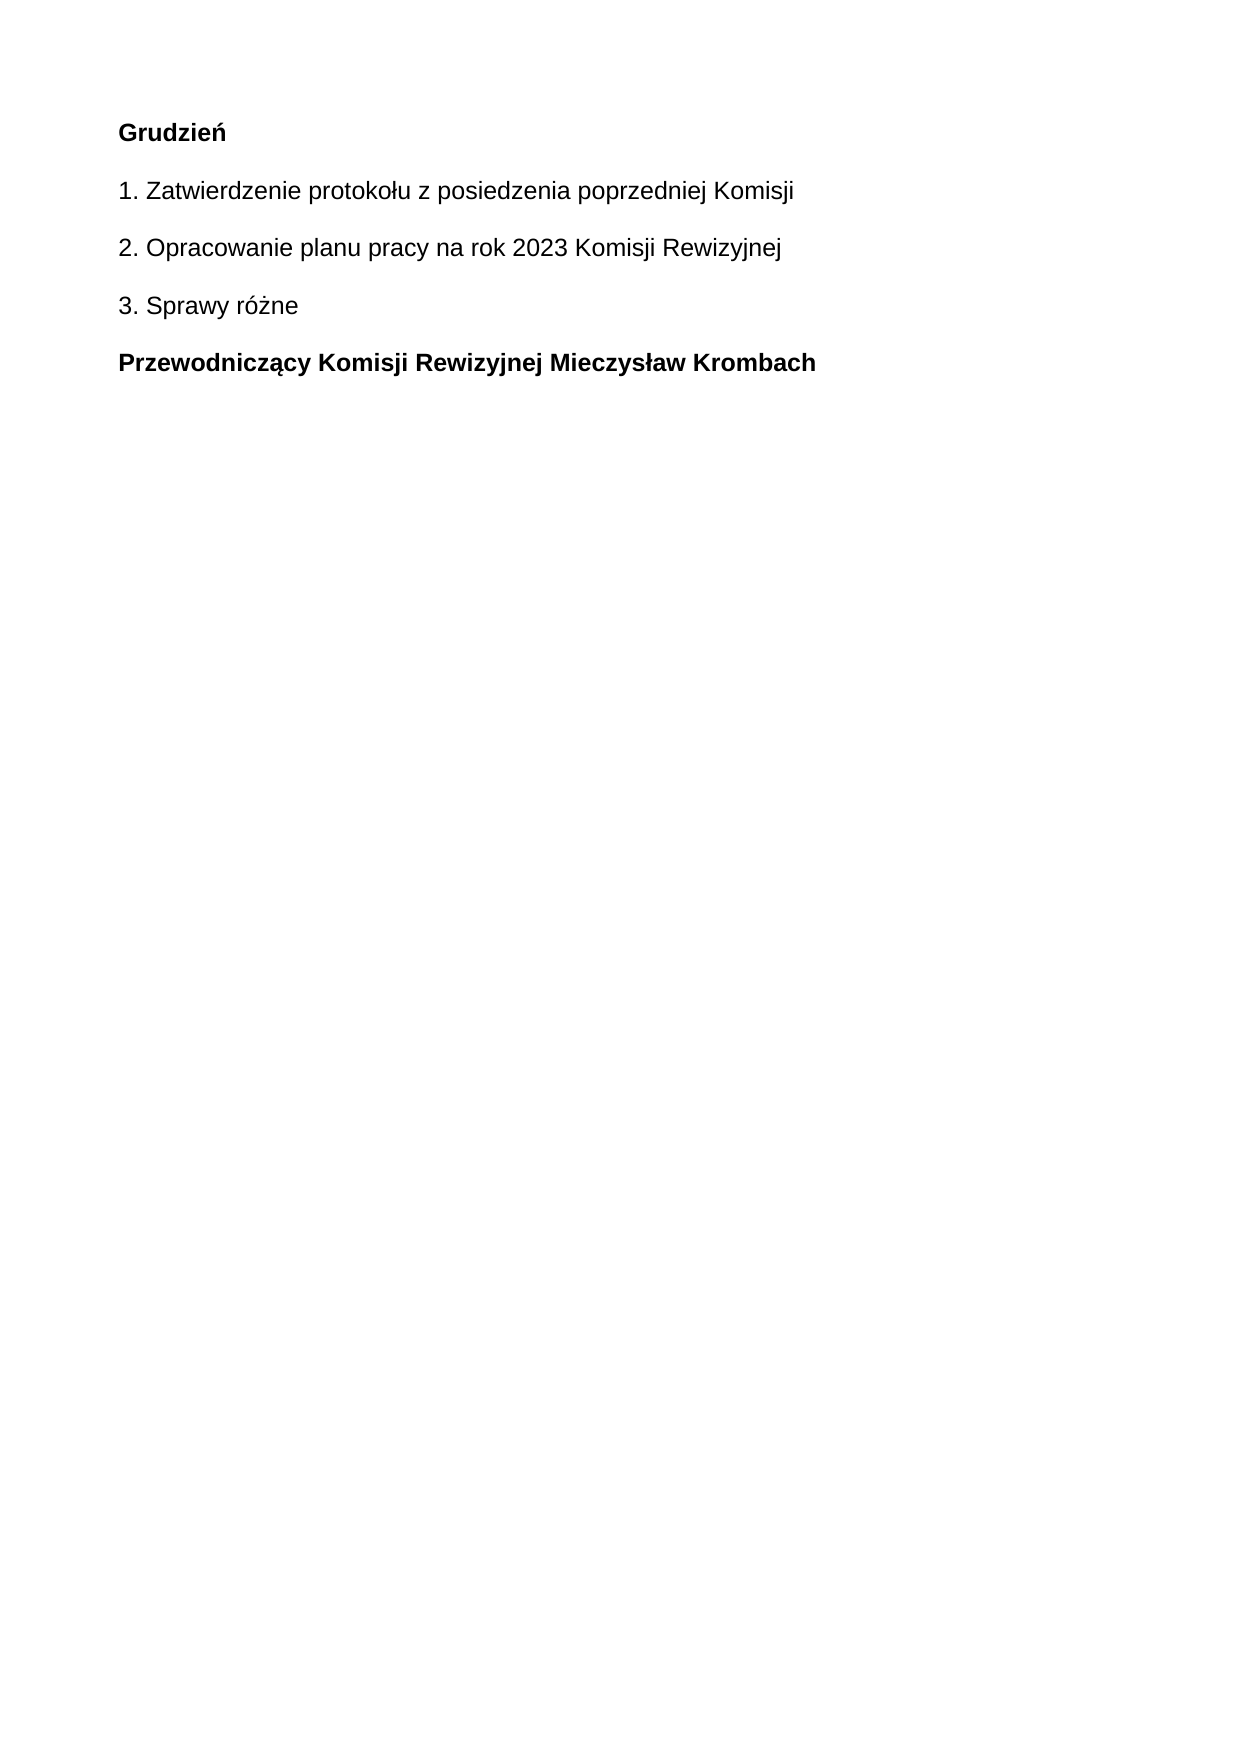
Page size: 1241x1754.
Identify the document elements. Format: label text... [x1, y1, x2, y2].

text 3. Sprawy różne [118, 291, 1122, 319]
text 1. Zatwierdzenie protokołu z posiedzenia poprzedniej Komisji [118, 176, 1122, 204]
text Grudzień [118, 118, 1122, 147]
text 2. Opracowanie planu pracy na rok 2023 Komisji Rewizyjnej [118, 233, 1122, 262]
text Przewodniczący Komisji Rewizyjnej Mieczysław Krombach [118, 348, 1122, 377]
